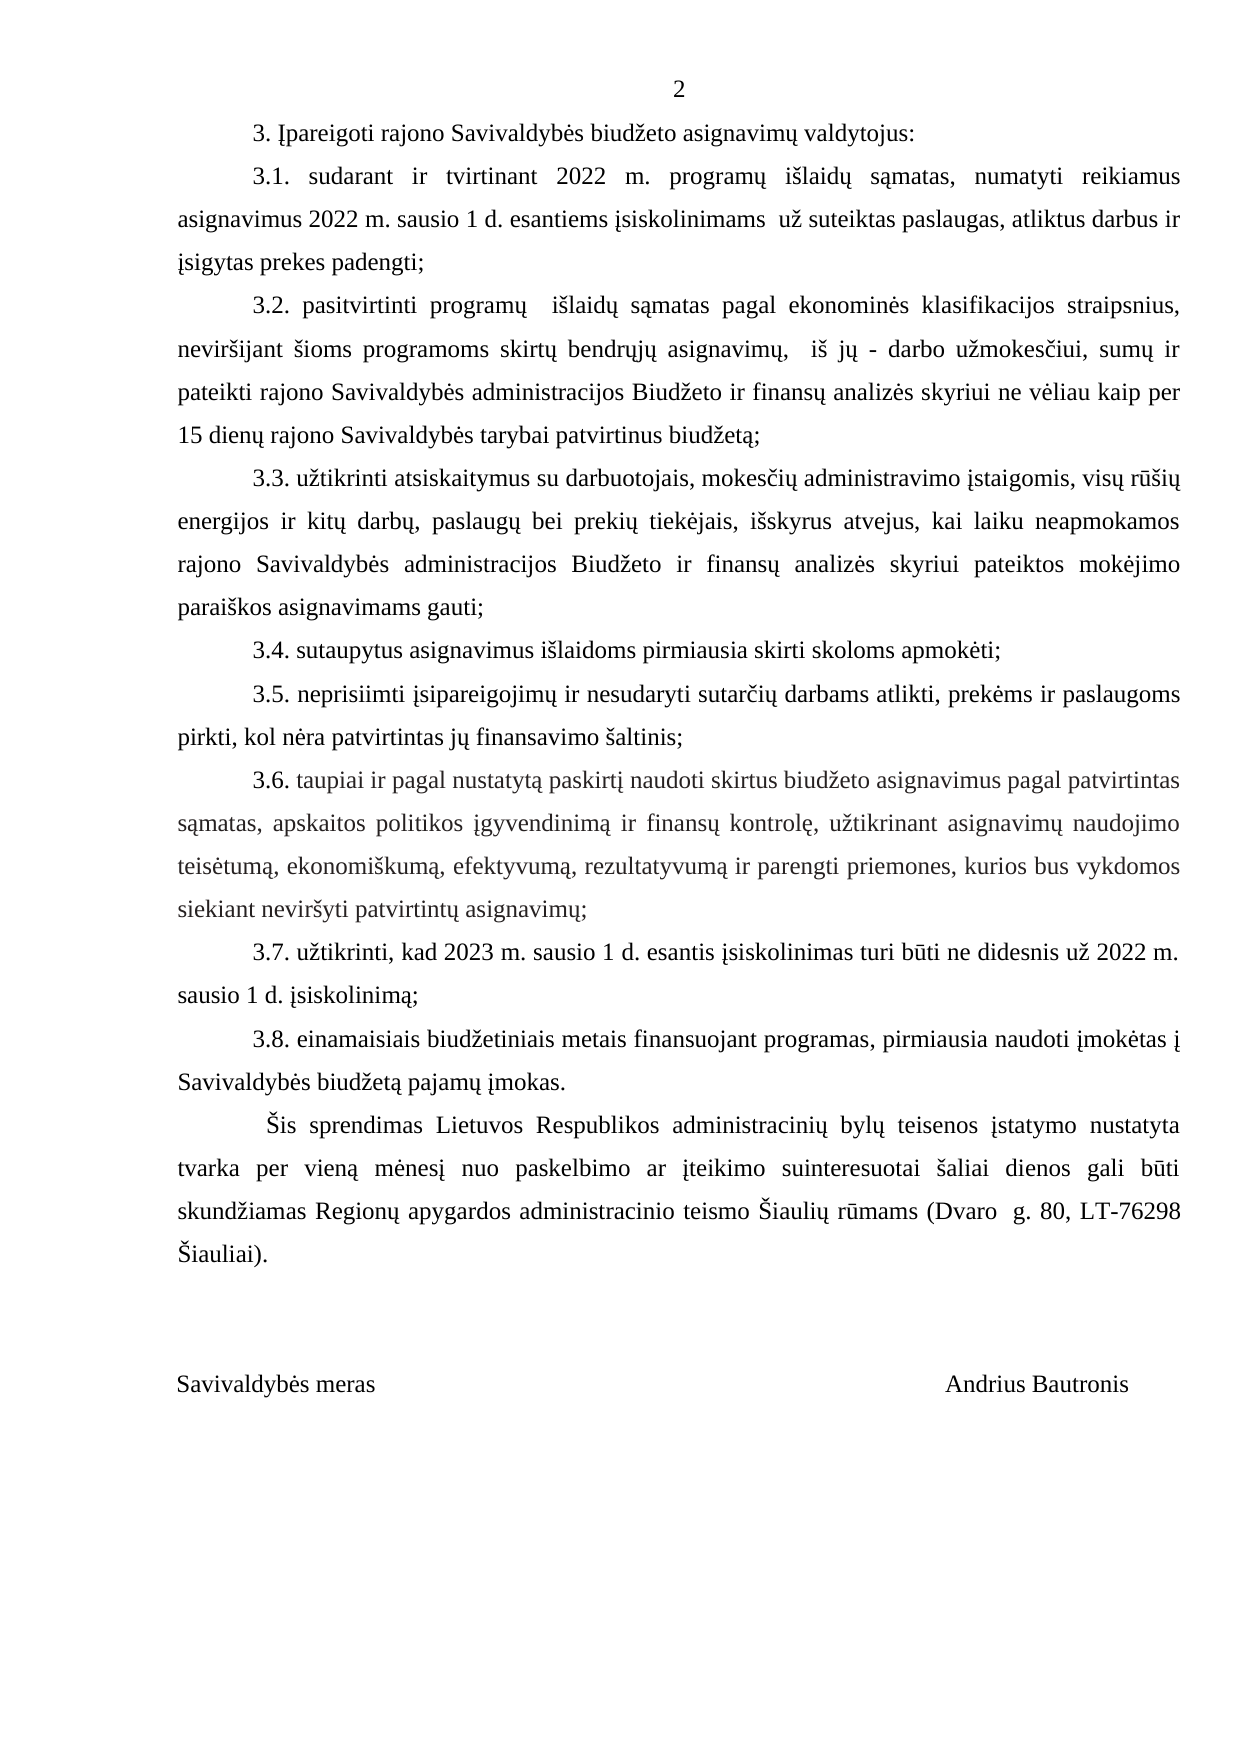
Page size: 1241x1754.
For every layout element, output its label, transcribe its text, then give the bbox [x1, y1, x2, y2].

text 3. Įpareigoti rajono Savivaldybės biudžeto asignavimų valdytojus: [177, 118, 1181, 147]
text 3.3. užtikrinti atsiskaitymus su darbuotojais, mokesčių administravimo įstaigomis, visų rūšių energijos ir kitų darbų, paslaugų bei prekių tiekėjais, išskyrus atvejus, kai laiku neapmokamos rajono Savivaldybės administracijos Biudžeto ir finansų analizės skyriui pateiktos mokėjimo paraiškos asignavimams gauti; [177, 463, 1181, 621]
text Savivaldybės meras Andrius Bautronis [176, 1369, 1181, 1397]
text 3.8. einamaisiais biudžetiniais metais finansuojant programas, pirmiausia naudoti įmokėtas į Savivaldybės biudžetą pajamų įmokas. [177, 1024, 1181, 1096]
text 3.7. užtikrinti, kad 2023 m. sausio 1 d. esantis įsiskolinimas turi būti ne didesnis už 2022 m. sausio 1 d. įsiskolinimą; [177, 937, 1181, 1009]
text 3.2. pasitvirtinti programų išlaidų sąmatas pagal ekonominės klasifikacijos straipsnius, neviršijant šioms programoms skirtų bendrųjų asignavimų, iš jų - darbo užmokesčiui, sumų ir pateikti rajono Savivaldybės administracijos Biudžeto ir finansų analizės skyriui ne vėliau kaip per 15 dienų rajono Savivaldybės tarybai patvirtinus biudžetą; [177, 291, 1181, 449]
text Šis sprendimas Lietuvos Respublikos administracinių bylų teisenos įstatymo nustatyta tvarka per vieną mėnesį nuo paskelbimo ar įteikimo suinteresuotai šaliai dienos gali būti skundžiamas Regionų apygardos administracinio teismo Šiaulių rūmams (Dvaro g. 80, LT-76298 Šiauliai). [177, 1110, 1181, 1268]
text 3.4. sutaupytus asignavimus išlaidoms pirmiausia skirti skoloms apmokėti; [177, 636, 1181, 664]
text 3.1. sudarant ir tvirtinant 2022 m. programų išlaidų sąmatas, numatyti reikiamus asignavimus 2022 m. sausio 1 d. esantiems įsiskolinimams už suteiktas paslaugas, atliktus darbus ir įsigytas prekes padengti; [177, 161, 1181, 276]
text 3.6. taupiai ir pagal nustatytą paskirtį naudoti skirtus biudžeto asignavimus pagal patvirtintas sąmatas, apskaitos politikos įgyvendinimą ir finansų kontrolę, užtikrinant asignavimų naudojimo teisėtumą, ekonomiškumą, efektyvumą, rezultatyvumą ir parengti priemones, kurios bus vykdomos siekiant neviršyti patvirtintų asignavimų; [177, 765, 1181, 923]
text 3.5. neprisiimti įsipareigojimų ir nesudaryti sutarčių darbams atlikti, prekėms ir paslaugoms pirkti, kol nėra patvirtintas jų finansavimo šaltinis; [177, 679, 1181, 751]
